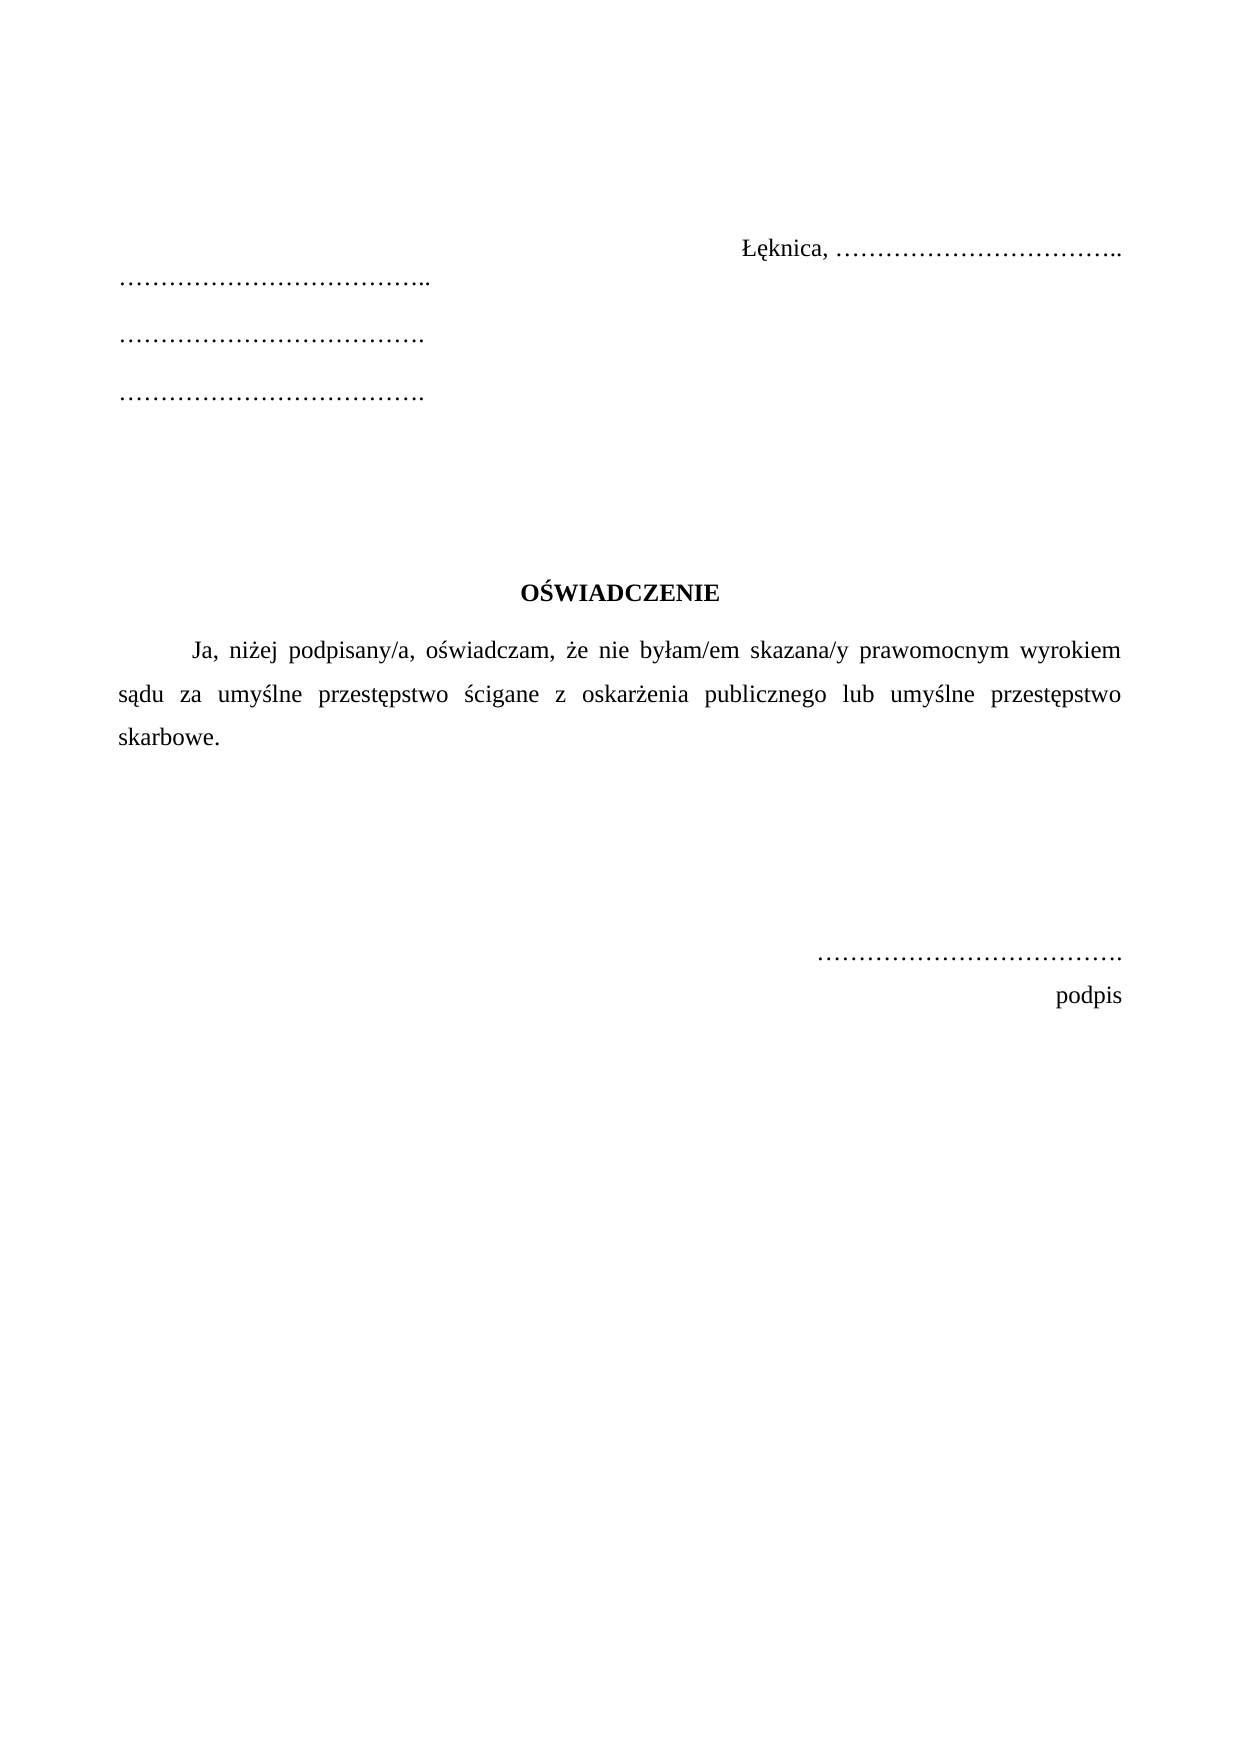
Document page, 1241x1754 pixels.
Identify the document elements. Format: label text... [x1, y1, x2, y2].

text ………………………………. [118, 937, 1122, 966]
text ………………………………. [118, 319, 1122, 348]
text Łęknica, …………………………….. [118, 233, 1122, 262]
text ………………………………. [118, 377, 1122, 406]
text podpis [118, 981, 1122, 1009]
text ……………………………….. [118, 262, 1122, 291]
text OŚWIADCZENIE [118, 578, 1122, 607]
text Ja, niżej podpisany/a, oświadczam, że nie byłam/em skazana/y prawomocnym wyrokiem sądu za umyślne przestępstwo ścigane z oskarżenia publicznego lub umyślne przestępstwo skarbowe. [118, 636, 1122, 751]
